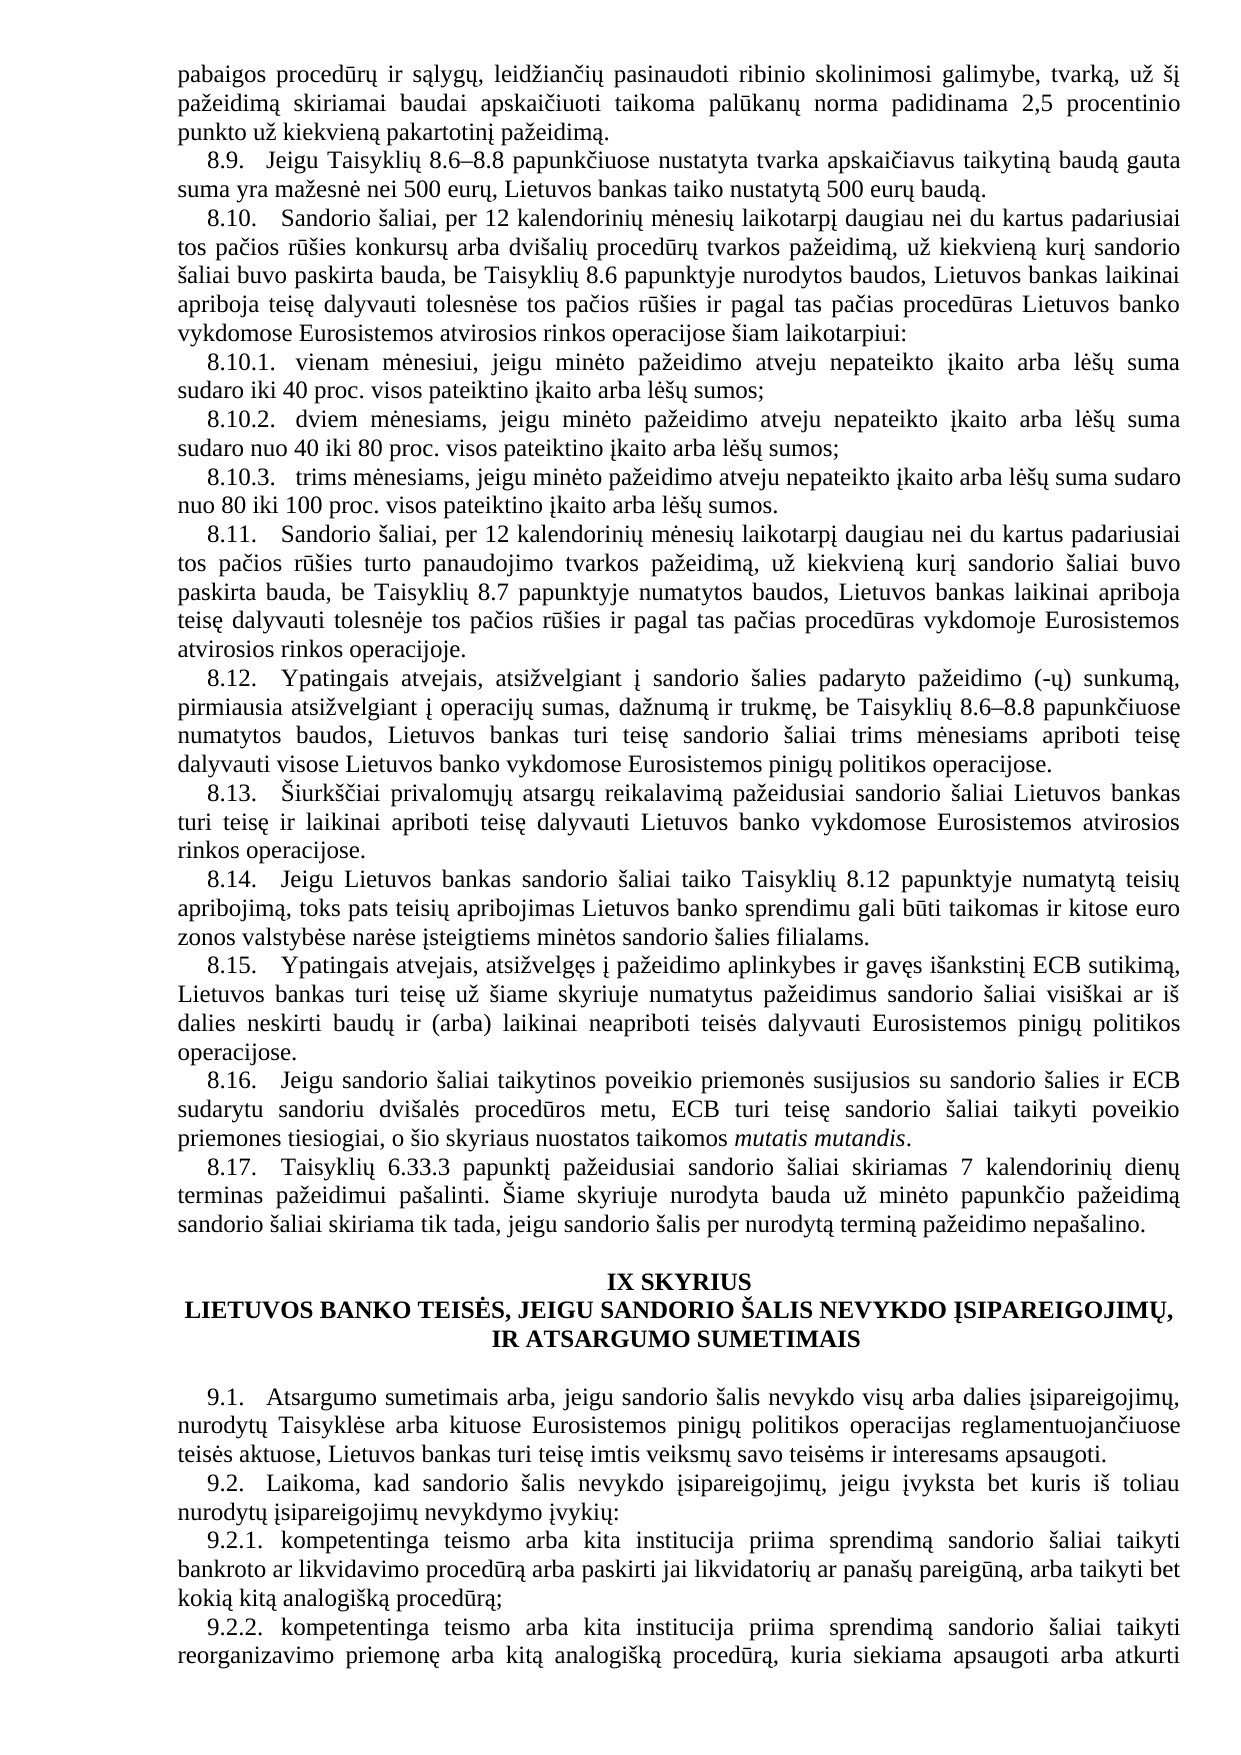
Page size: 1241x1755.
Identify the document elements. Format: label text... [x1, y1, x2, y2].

text pabaigos procedūrų ir sąlygų, leidžiančių pasinaudoti ribinio skolinimosi galimybe, tvarką, už šį pažeidimą skiriamai baudai apskaičiuoti taikoma palūkanų norma padidinama 2,5 procentinio punkto už kiekvieną pakartotinį pažeidimą. [177, 59, 1181, 145]
text 9.1. Atsargumo sumetimais arba, jeigu sandorio šalis nevykdo visų arba dalies įsipareigojimų, nurodytų Taisyklėse arba kituose Eurosistemos pinigų politikos operacijas reglamentuojančiuose teisės aktuose, Lietuvos bankas turi teisę imtis veiksmų savo teisėms ir interesams apsaugoti. [177, 1382, 1181, 1468]
text 8.10.1. vienam mėnesiui, jeigu minėto pažeidimo atveju nepateikto įkaito arba lėšų suma sudaro iki 40 proc. visos pateiktino įkaito arba lėšų sumos; [177, 347, 1181, 404]
text 8.17. Taisyklių 6.33.3 papunktį pažeidusiai sandorio šaliai skiriamas 7 kalendorinių dienų terminas pažeidimui pašalinti. Šiame skyriuje nurodyta bauda už minėto papunkčio pažeidimą sandorio šaliai skiriama tik tada, jeigu sandorio šalis per nurodytą terminą pažeidimo nepašalino. [177, 1152, 1181, 1238]
text 8.16. Jeigu sandorio šaliai taikytinos poveikio priemonės susijusios su sandorio šalies ir ECB sudarytu sandoriu dvišalės procedūros metu, ECB turi teisę sandorio šaliai taikyti poveikio priemones tiesiogiai, o šio skyriaus nuostatos taikomos mutatis mutandis. [177, 1065, 1181, 1152]
text 9.2. Laikoma, kad sandorio šalis nevykdo įsipareigojimų, jeigu įvyksta bet kuris iš toliau nurodytų įsipareigojimų nevykdymo įvykių: [177, 1468, 1181, 1525]
text 8.10.2. dviem mėnesiams, jeigu minėto pažeidimo atveju nepateikto įkaito arba lėšų suma sudaro nuo 40 iki 80 proc. visos pateiktino įkaito arba lėšų sumos; [177, 404, 1181, 462]
text 9.2.1. kompetentinga teismo arba kita institucija priima sprendimą sandorio šaliai taikyti bankroto ar likvidavimo procedūrą arba paskirti jai likvidatorių ar panašų pareigūną, arba taikyti bet kokią kitą analogišką procedūrą; [177, 1525, 1181, 1612]
text 8.11. Sandorio šaliai, per 12 kalendorinių mėnesių laikotarpį daugiau nei du kartus padariusiai tos pačios rūšies turto panaudojimo tvarkos pažeidimą, už kiekvieną kurį sandorio šaliai buvo paskirta bauda, be Taisyklių 8.7 papunktyje numatytos baudos, Lietuvos bankas laikinai apriboja teisę dalyvauti tolesnėje tos pačios rūšies ir pagal tas pačias procedūras vykdomoje Eurosistemos atvirosios rinkos operacijoje. [177, 519, 1181, 663]
text 8.12. Ypatingais atvejais, atsižvelgiant į sandorio šalies padaryto pažeidimo (-ų) sunkumą, pirmiausia atsižvelgiant į operacijų sumas, dažnumą ir trukmę, be Taisyklių 8.6–8.8 papunkčiuose numatytos baudos, Lietuvos bankas turi teisę sandorio šaliai trims mėnesiams apriboti teisę dalyvauti visose Lietuvos banko vykdomose Eurosistemos pinigų politikos operacijose. [177, 663, 1181, 778]
text 8.10. Sandorio šaliai, per 12 kalendorinių mėnesių laikotarpį daugiau nei du kartus padariusiai tos pačios rūšies konkursų arba dvišalių procedūrų tvarkos pažeidimą, už kiekvieną kurį sandorio šaliai buvo paskirta bauda, be Taisyklių 8.6 papunktyje nurodytos baudos, Lietuvos bankas laikinai apriboja teisę dalyvauti tolesnėse tos pačios rūšies ir pagal tas pačias procedūras Lietuvos banko vykdomose Eurosistemos atvirosios rinkos operacijose šiam laikotarpiui: [177, 203, 1181, 347]
text 8.14. Jeigu Lietuvos bankas sandorio šaliai taiko Taisyklių 8.12 papunktyje numatytą teisių apribojimą, toks pats teisių apribojimas Lietuvos banko sprendimu gali būti taikomas ir kitose euro zonos valstybėse narėse įsteigtiems minėtos sandorio šalies filialams. [177, 864, 1181, 950]
text 8.9. Jeigu Taisyklių 8.6–8.8 papunkčiuose nustatyta tvarka apskaičiavus taikytiną baudą gauta suma yra mažesnė nei 500 eurų, Lietuvos bankas taiko nustatytą 500 eurų baudą. [177, 145, 1181, 203]
text LIETUVOS BANKO TEISĖS, JEIGU SANDORIO ŠALIS NEVYKDO ĮSIPAREIGOJIMŲ, IR ATSARGUMO SUMETIMAIS [177, 1295, 1181, 1353]
text 9.2.2. kompetentinga teismo arba kita institucija priima sprendimą sandorio šaliai taikyti reorganizavimo priemonę arba kitą analogišką procedūrą, kuria siekiama apsaugoti arba atkurti [177, 1612, 1181, 1669]
text 8.15. Ypatingais atvejais, atsižvelgęs į pažeidimo aplinkybes ir gavęs išankstinį ECB sutikimą, Lietuvos bankas turi teisę už šiame skyriuje numatytus pažeidimus sandorio šaliai visiškai ar iš dalies neskirti baudų ir (arba) laikinai neapriboti teisės dalyvauti Eurosistemos pinigų politikos operacijose. [177, 950, 1181, 1065]
text 8.10.3. trims mėnesiams, jeigu minėto pažeidimo atveju nepateikto įkaito arba lėšų suma sudaro nuo 80 iki 100 proc. visos pateiktino įkaito arba lėšų sumos. [177, 462, 1181, 519]
text 8.13. Šiurkščiai privalomųjų atsargų reikalavimą pažeidusiai sandorio šaliai Lietuvos bankas turi teisę ir laikinai apriboti teisę dalyvauti Lietuvos banko vykdomose Eurosistemos atvirosios rinkos operacijose. [177, 778, 1181, 864]
text IX SKYRIUS [177, 1267, 1181, 1295]
